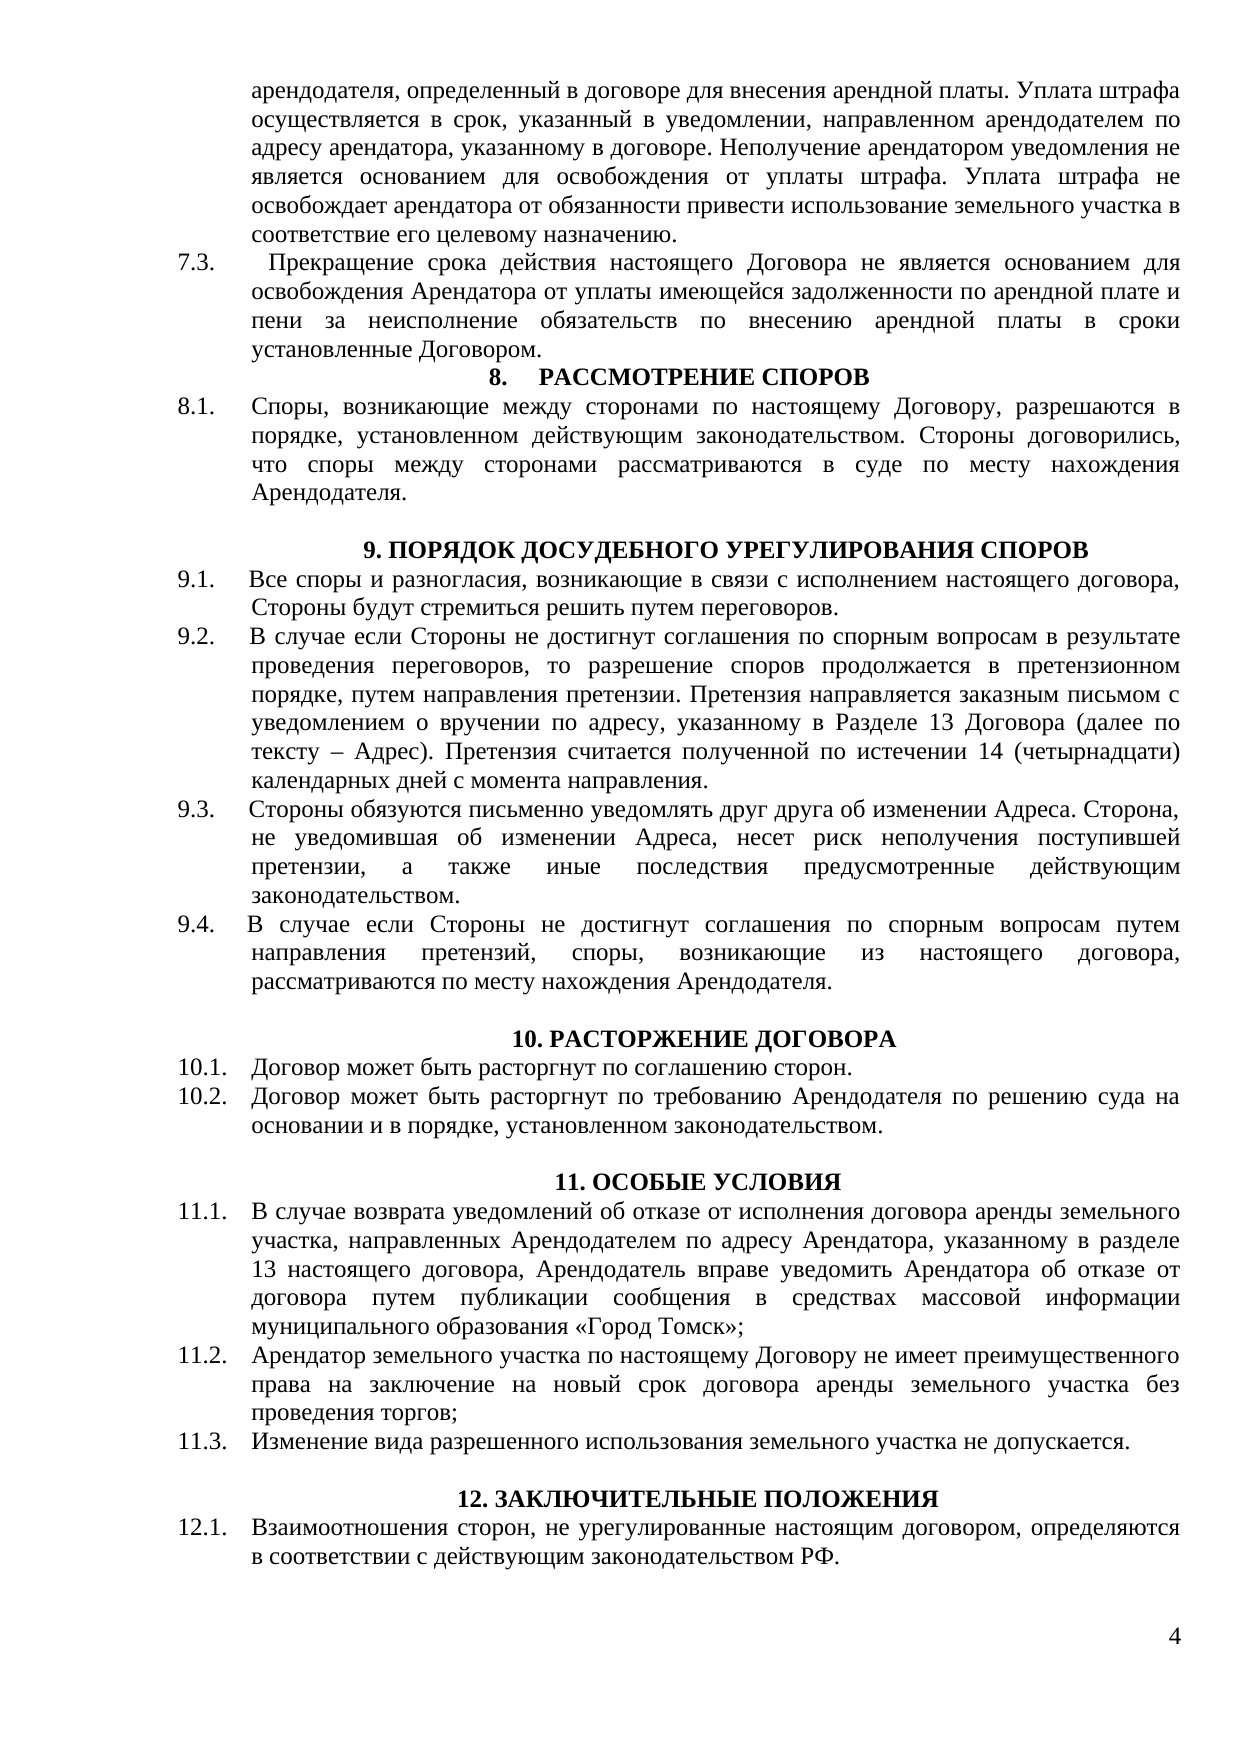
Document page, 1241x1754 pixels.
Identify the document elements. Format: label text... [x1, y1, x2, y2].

list Взаимоотношения сторон, не урегулированные настоящим договором, определяются в соответствии с действующим законодательством РФ. [177, 1512, 1181, 1570]
list Прекращение срока действия настоящего Договора не является основанием для освобождения Арендатора от уплаты имеющейся задолженности по арендной плате и пени за неисполнение обязательств по внесению арендной платы в сроки установленные Договором. [177, 247, 1181, 362]
text 9.1. Все споры и разногласия, возникающие в связи с исполнением настоящего договора, Стороны будут стремиться решить путем переговоров. [177, 564, 1181, 621]
list Споры, возникающие между сторонами по настоящему Договору, разрешаются в порядке, установленном действующим законодательством. Стороны договорились, что споры между сторонами рассматриваются в суде по месту нахождения Арендодателя. [177, 391, 1181, 506]
list ЗАКЛЮЧИТЕЛЬНЫЕ ПОЛОЖЕНИЯ [215, 1484, 1181, 1512]
text 9.4. В случае если Стороны не достигнут соглашения по спорным вопросам путем направления претензий, споры, возникающие из настоящего договора, рассматриваются по месту нахождения Арендодателя. [177, 909, 1181, 995]
list арендодателя, определенный в договоре для внесения арендной платы. Уплата штрафа осуществляется в срок, указанный в уведомлении, направленном арендодателем по адресу арендатора, указанному в договоре. Неполучение арендатором уведомления не является основанием для освобождения от уплаты штрафа. Уплата штрафа не освобождает арендатора от обязанности привести использование земельного участка в соответствие его целевому назначению. [177, 75, 1181, 247]
list Договор может быть расторгнут по требованию Арендодателя по решению суда на основании и в порядке, установленном законодательством. [177, 1081, 1181, 1139]
text 9.2. В случае если Стороны не достигнут соглашения по спорным вопросам в результате проведения переговоров, то разрешение споров продолжается в претензионном порядке, путем направления претензии. Претензия направляется заказным письмом с уведомлением о вручении по адресу, указанному в Разделе 13 Договора (далее по тексту – Адрес). Претензия считается полученной по истечении 14 (четырнадцати) календарных дней с момента направления. [177, 621, 1181, 794]
text 9. ПОРЯДОК ДОСУДЕБНОГО УРЕГУЛИРОВАНИЯ СПОРОВ [251, 535, 1181, 564]
list РАССМОТРЕНИЕ СПОРОВ [177, 362, 1181, 391]
list ОСОБЫЕ УСЛОВИЯ [215, 1167, 1181, 1196]
list Договор может быть расторгнут по соглашению сторон. [177, 1052, 1181, 1081]
list Арендатор земельного участка по настоящему Договору не имеет преимущественного права на заключение на новый срок договора аренды земельного участка без проведения торгов; [177, 1340, 1181, 1426]
text 10. РАСТОРЖЕНИЕ ДОГОВОРА [227, 1024, 1181, 1052]
list Изменение вида разрешенного использования земельного участка не допускается. [177, 1426, 1181, 1455]
text 9.3. Стороны обязуются письменно уведомлять друг друга об изменении Адреса. Сторона, не уведомившая об изменении Адреса, несет риск неполучения поступившей претензии, а также иные последствия предусмотренные действующим законодательством. [177, 794, 1181, 909]
list В случае возврата уведомлений об отказе от исполнения договора аренды земельного участка, направленных Арендодателем по адресу Арендатора, указанному в разделе 13 настоящего договора, Арендодатель вправе уведомить Арендатора об отказе от договора путем публикации сообщения в средствах массовой информации муниципального образования «Город Томск»; [177, 1196, 1181, 1340]
